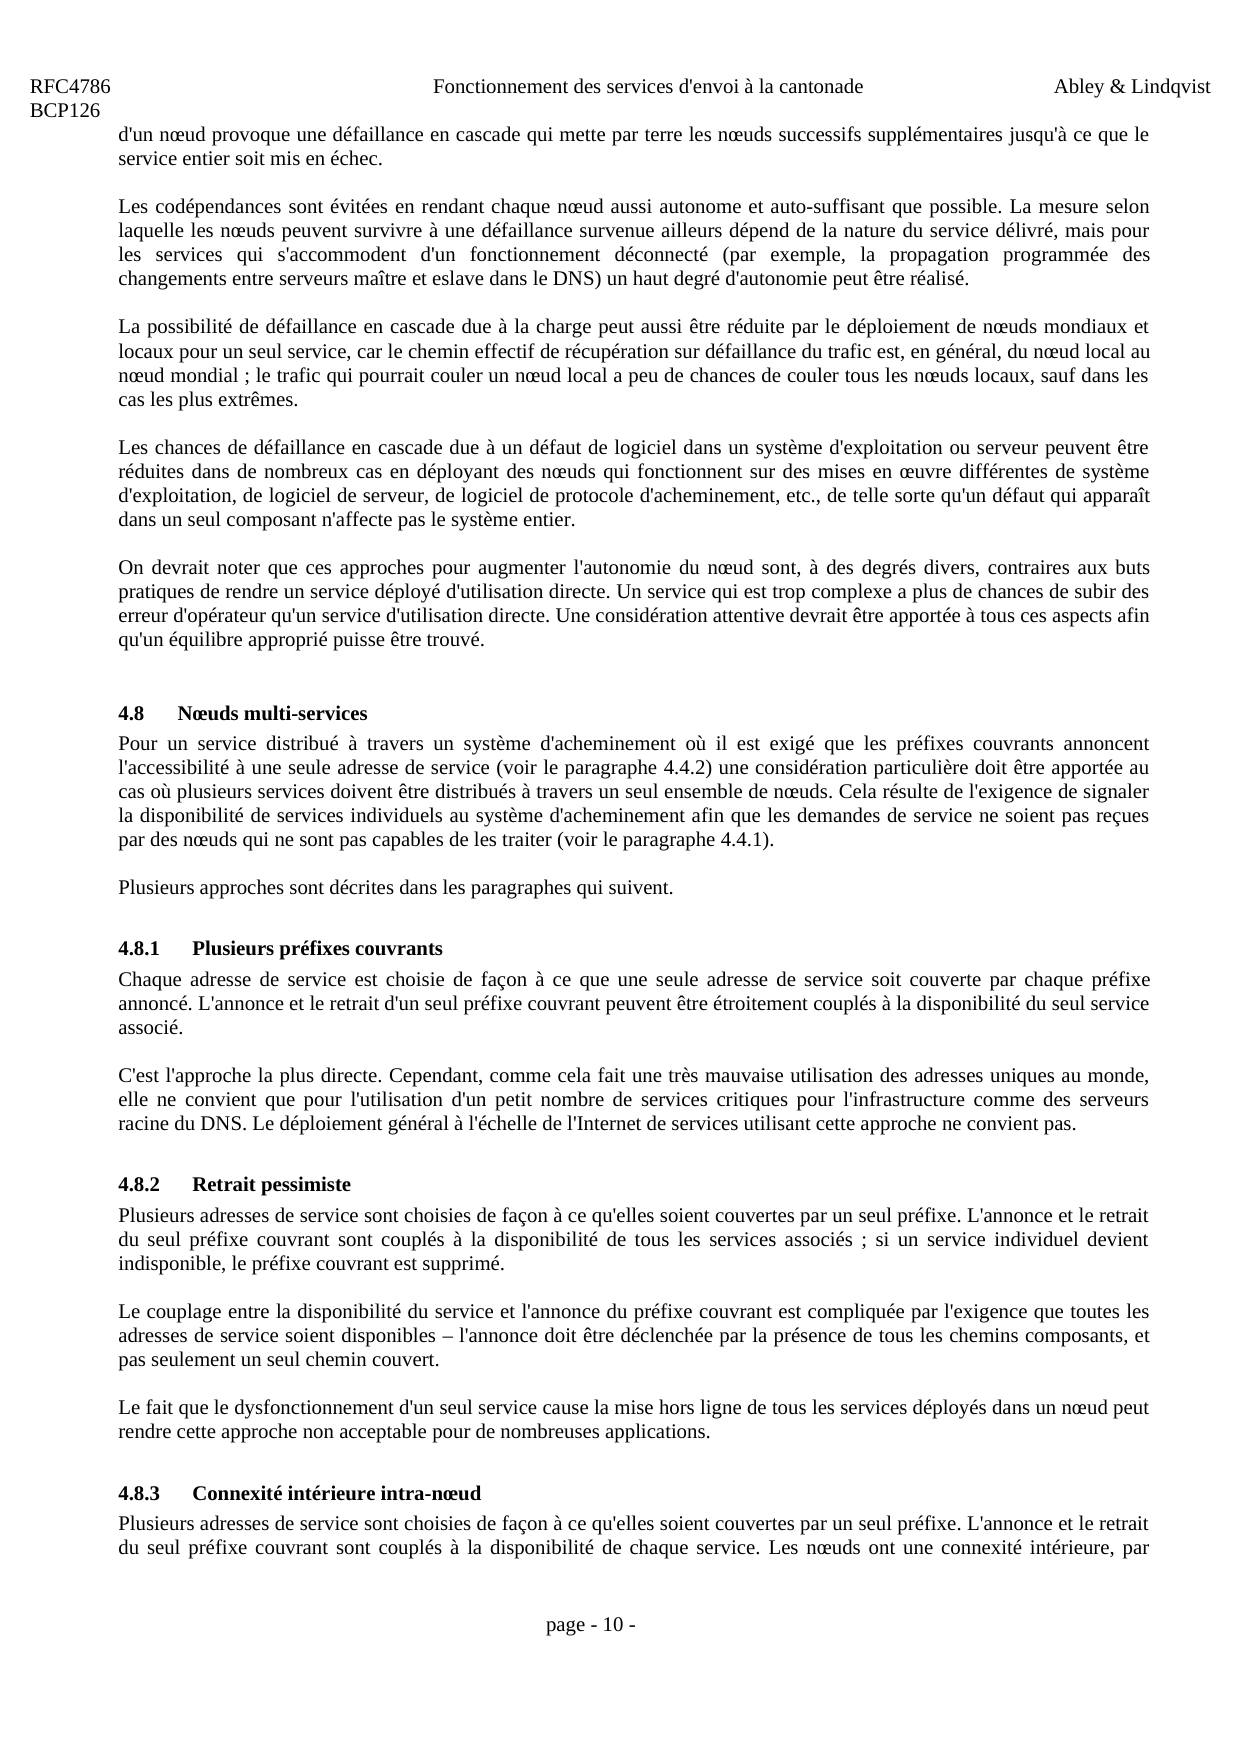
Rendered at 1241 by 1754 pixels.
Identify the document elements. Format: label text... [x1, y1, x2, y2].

text Les codépendances sont évitées en rendant chaque nœud aussi autonome et auto-suffisant que possible. La mesure selon laquelle les nœuds peuvent survivre à une défaillance survenue ailleurs dépend de la nature du service délivré, mais pour les services qui s'accommodent d'un fonctionnement déconnecté (par exemple, la propagation programmée des changements entre serveurs maître et eslave dans le DNS) un haut degré d'autonomie peut être réalisé. [118, 194, 1152, 290]
text Plusieurs adresses de service sont choisies de façon à ce qu'elles soient couvertes par un seul préfixe. L'annonce et le retrait du seul préfixe couvrant sont couplés à la disponibilité de tous les services associés ; si un service individuel devient indisponible, le préfixe couvrant est supprimé. [118, 1203, 1152, 1275]
subtitle 4.8 Nœuds multi-services [118, 700, 1152, 724]
text Pour un service distribué à travers un système d'acheminement où il est exigé que les préfixes couvrants annoncent l'accessibilité à une seule adresse de service (voir le paragraphe 4.4.2) une considération particulière doit être apportée au cas où plusieurs services doivent être distribués à travers un seul ensemble de nœuds. Cela résulte de l'exigence de signaler la disponibilité de services individuels au système d'acheminement afin que les demandes de service ne soient pas reçues par des nœuds qui ne sont pas capables de les traiter (voir le paragraphe 4.4.1). [118, 731, 1152, 851]
text Chaque adresse de service est choisie de façon à ce que une seule adresse de service soit couverte par chaque préfixe annoncé. L'annonce et le retrait d'un seul préfixe couvrant peuvent être étroitement couplés à la disponibilité du seul service associé. [118, 967, 1152, 1039]
text d'un nœud provoque une défaillance en cascade qui mette par terre les nœuds successifs supplémentaires jusqu'à ce que le service entier soit mis en échec. [118, 122, 1152, 170]
text Le fait que le dysfonctionnement d'un seul service cause la mise hors ligne de tous les services déployés dans un nœud peut rendre cette approche non acceptable pour de nombreuses applications. [118, 1395, 1152, 1443]
text Le couplage entre la disponibilité du service et l'annonce du préfixe couvrant est compliquée par l'exigence que toutes les adresses de service soient disponibles – l'annonce doit être déclenchée par la présence de tous les chemins composants, et pas seulement un seul chemin couvert. [118, 1299, 1152, 1371]
text Plusieurs adresses de service sont choisies de façon à ce qu'elles soient couvertes par un seul préfixe. L'annonce et le retrait du seul préfixe couvrant sont couplés à la disponibilité de chaque service. Les nœuds ont une connexité intérieure, par [118, 1511, 1152, 1559]
subtitle 4.8.2 Retrait pessimiste [118, 1172, 1152, 1196]
text Plusieurs approches sont décrites dans les paragraphes qui suivent. [118, 875, 1152, 899]
subtitle 4.8.1 Plusieurs préfixes couvrants [118, 936, 1152, 960]
text La possibilité de défaillance en cascade due à la charge peut aussi être réduite par le déploiement de nœuds mondiaux et locaux pour un seul service, car le chemin effectif de récupération sur défaillance du trafic est, en général, du nœud local au nœud mondial ; le trafic qui pourrait couler un nœud local a peu de chances de couler tous les nœuds locaux, sauf dans les cas les plus extrêmes. [118, 314, 1152, 411]
text On devrait noter que ces approches pour augmenter l'autonomie du nœud sont, à des degrés divers, contraires aux buts pratiques de rendre un service déployé d'utilisation directe. Un service qui est trop complexe a plus de chances de subir des erreur d'opérateur qu'un service d'utilisation directe. Une considération attentive devrait être apportée à tous ces aspects afin qu'un équilibre approprié puisse être trouvé. [118, 555, 1152, 651]
subtitle 4.8.3 Connexité intérieure intra-nœud [118, 1481, 1152, 1504]
text Les chances de défaillance en cascade due à un défaut de logiciel dans un système d'exploitation ou serveur peuvent être réduites dans de nombreux cas en déployant des nœuds qui fonctionnent sur des mises en œuvre différentes de système d'exploitation, de logiciel de serveur, de logiciel de protocole d'acheminement, etc., de telle sorte qu'un défaut qui apparaît dans un seul composant n'affecte pas le système entier. [118, 435, 1152, 531]
text C'est l'approche la plus directe. Cependant, comme cela fait une très mauvaise utilisation des adresses uniques au monde, elle ne convient que pour l'utilisation d'un petit nombre de services critiques pour l'infrastructure comme des serveurs racine du DNS. Le déploiement général à l'échelle de l'Internet de services utilisant cette approche ne convient pas. [118, 1063, 1152, 1135]
